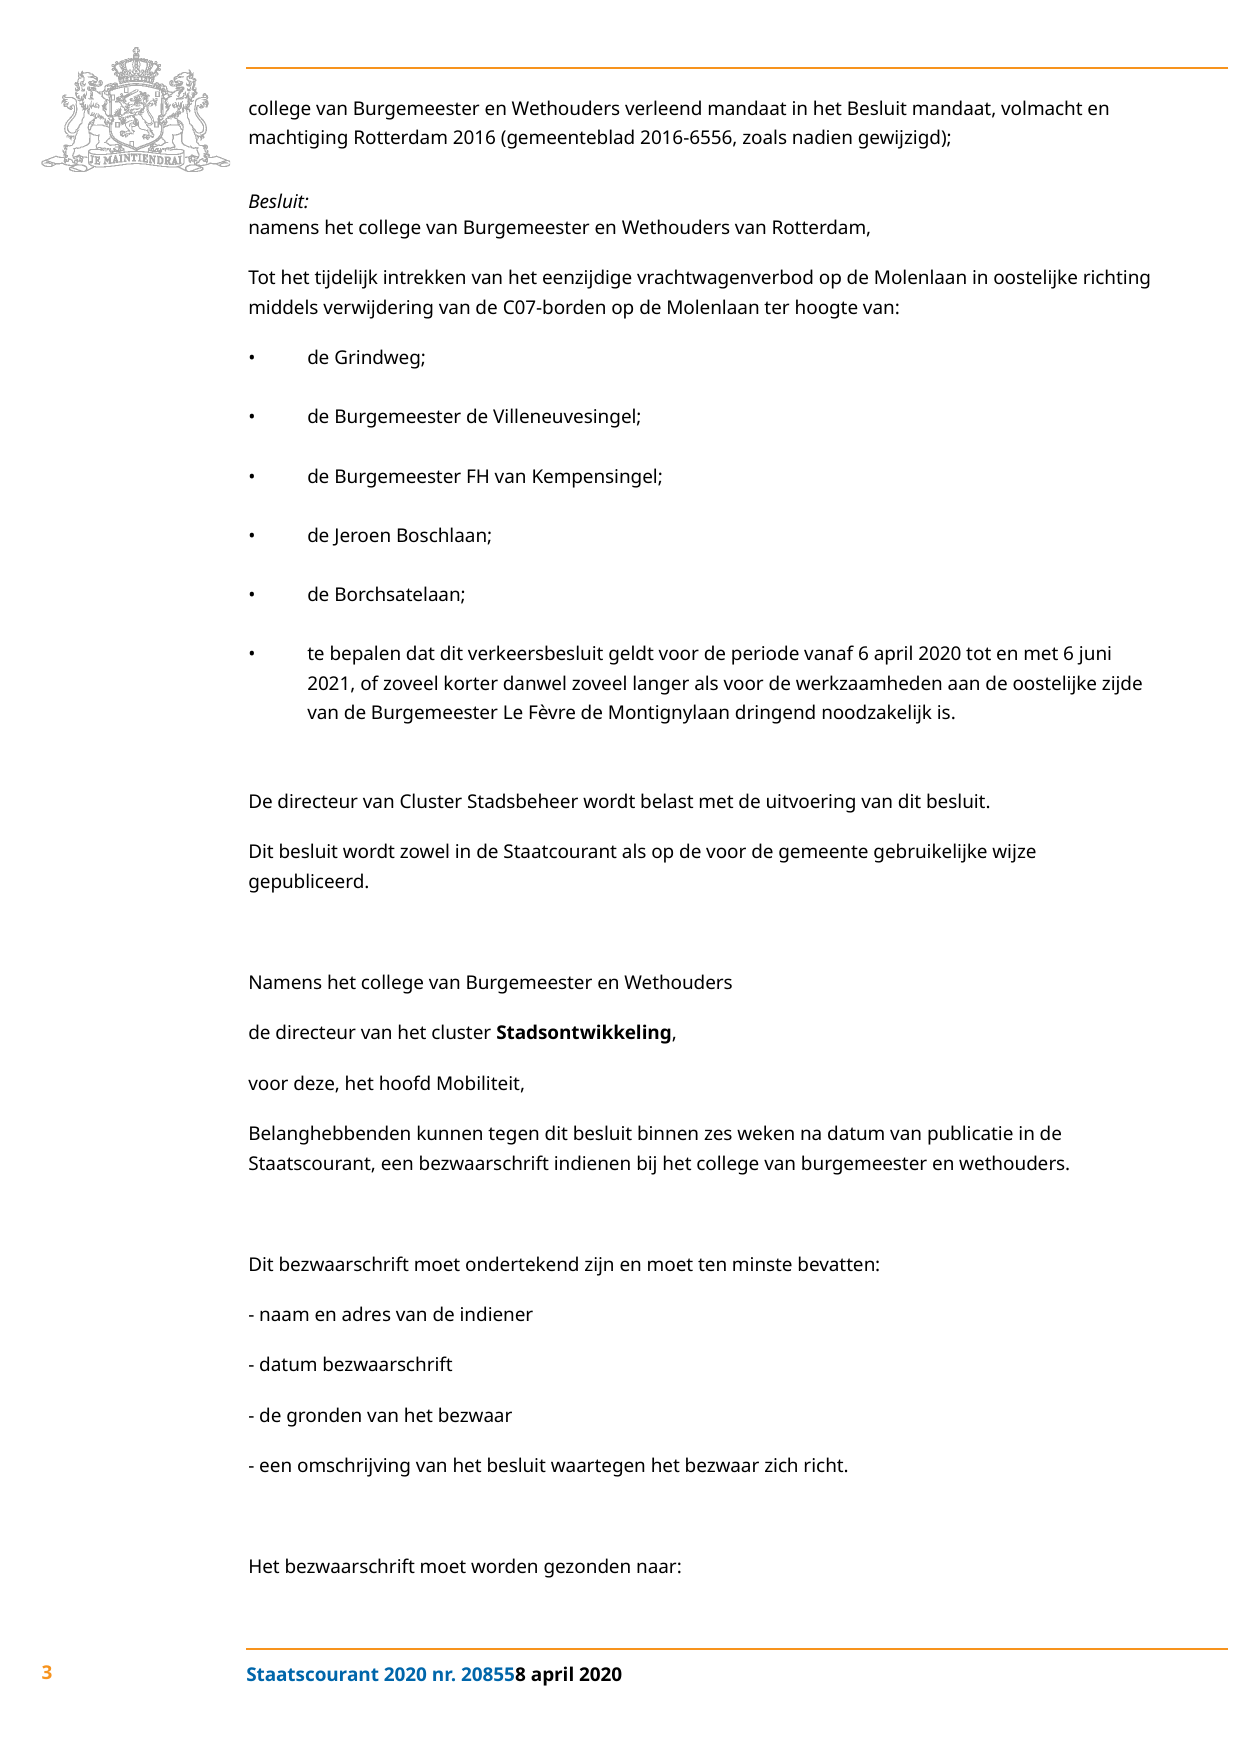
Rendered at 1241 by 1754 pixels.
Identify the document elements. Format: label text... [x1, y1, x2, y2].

text Namens het college van Burgemeester en Wethouders [248, 969, 1152, 995]
picture [41, 47, 231, 172]
list de Burgemeester de Villeneuvesingel; [248, 404, 1152, 429]
text namens het college van Burgemeester en Wethouders van Rotterdam, [248, 214, 1152, 240]
text Dit bezwaarschrift moet ondertekend zijn en moet ten minste bevatten: [248, 1251, 1152, 1276]
list de Grindweg; [248, 344, 1152, 370]
list de Jeroen Boschlaan; [248, 522, 1152, 548]
text Tot het tijdelijk intrekken van het eenzijdige vrachtwagenverbod op de Molenlaan in oostelijke richting middels verwijdering van de C07-borden op de Molenlaan ter hoogte van: [248, 264, 1152, 320]
text - een omschrijving van het besluit waartegen het bezwaar zich richt. [248, 1452, 1152, 1478]
text Dit besluit wordt zowel in de Staatcourant als op de voor de gemeente gebruikelijke wijze gepubliceerd. [248, 839, 1152, 894]
text - naam en adres van de indiener [248, 1301, 1152, 1327]
text - de gronden van het bezwaar [248, 1402, 1152, 1428]
list de Burgemeester FH van Kempensingel; [248, 463, 1152, 488]
text Belanghebbenden kunnen tegen dit besluit binnen zes weken na datum van publicatie in de Staatscourant, een bezwaarschrift indienen bij het college van burgemeester en wethouders. [248, 1120, 1152, 1176]
text Besluit: [248, 188, 1152, 214]
list de Borchsatelaan; [248, 581, 1152, 607]
text college van Burgemeester en Wethouders verleend mandaat in het Besluit mandaat, volmacht en machtiging Rotterdam 2016 (gemeenteblad 2016-6556, zoals nadien gewijzigd); [248, 95, 1152, 150]
text - datum bezwaarschrift [248, 1352, 1152, 1377]
text voor deze, het hoofd Mobiliteit, [248, 1070, 1152, 1096]
text de directeur van het cluster Stadsontwikkeling, [248, 1019, 1152, 1045]
list te bepalen dat dit verkeersbesluit geldt voor de periode vanaf 6 april 2020 tot en met 6 juni 2021, of zoveel korter danwel zoveel langer als voor de werkzaamheden aan de oostelijke zijde van de Burgemeester Le Fèvre de Montignylaan dringend noodzakelijk is. [248, 640, 1152, 725]
text Het bezwaarschrift moet worden gezonden naar: [248, 1553, 1152, 1579]
text De directeur van Cluster Stadsbeheer wordt belast met de uitvoering van dit besluit. [248, 788, 1152, 814]
